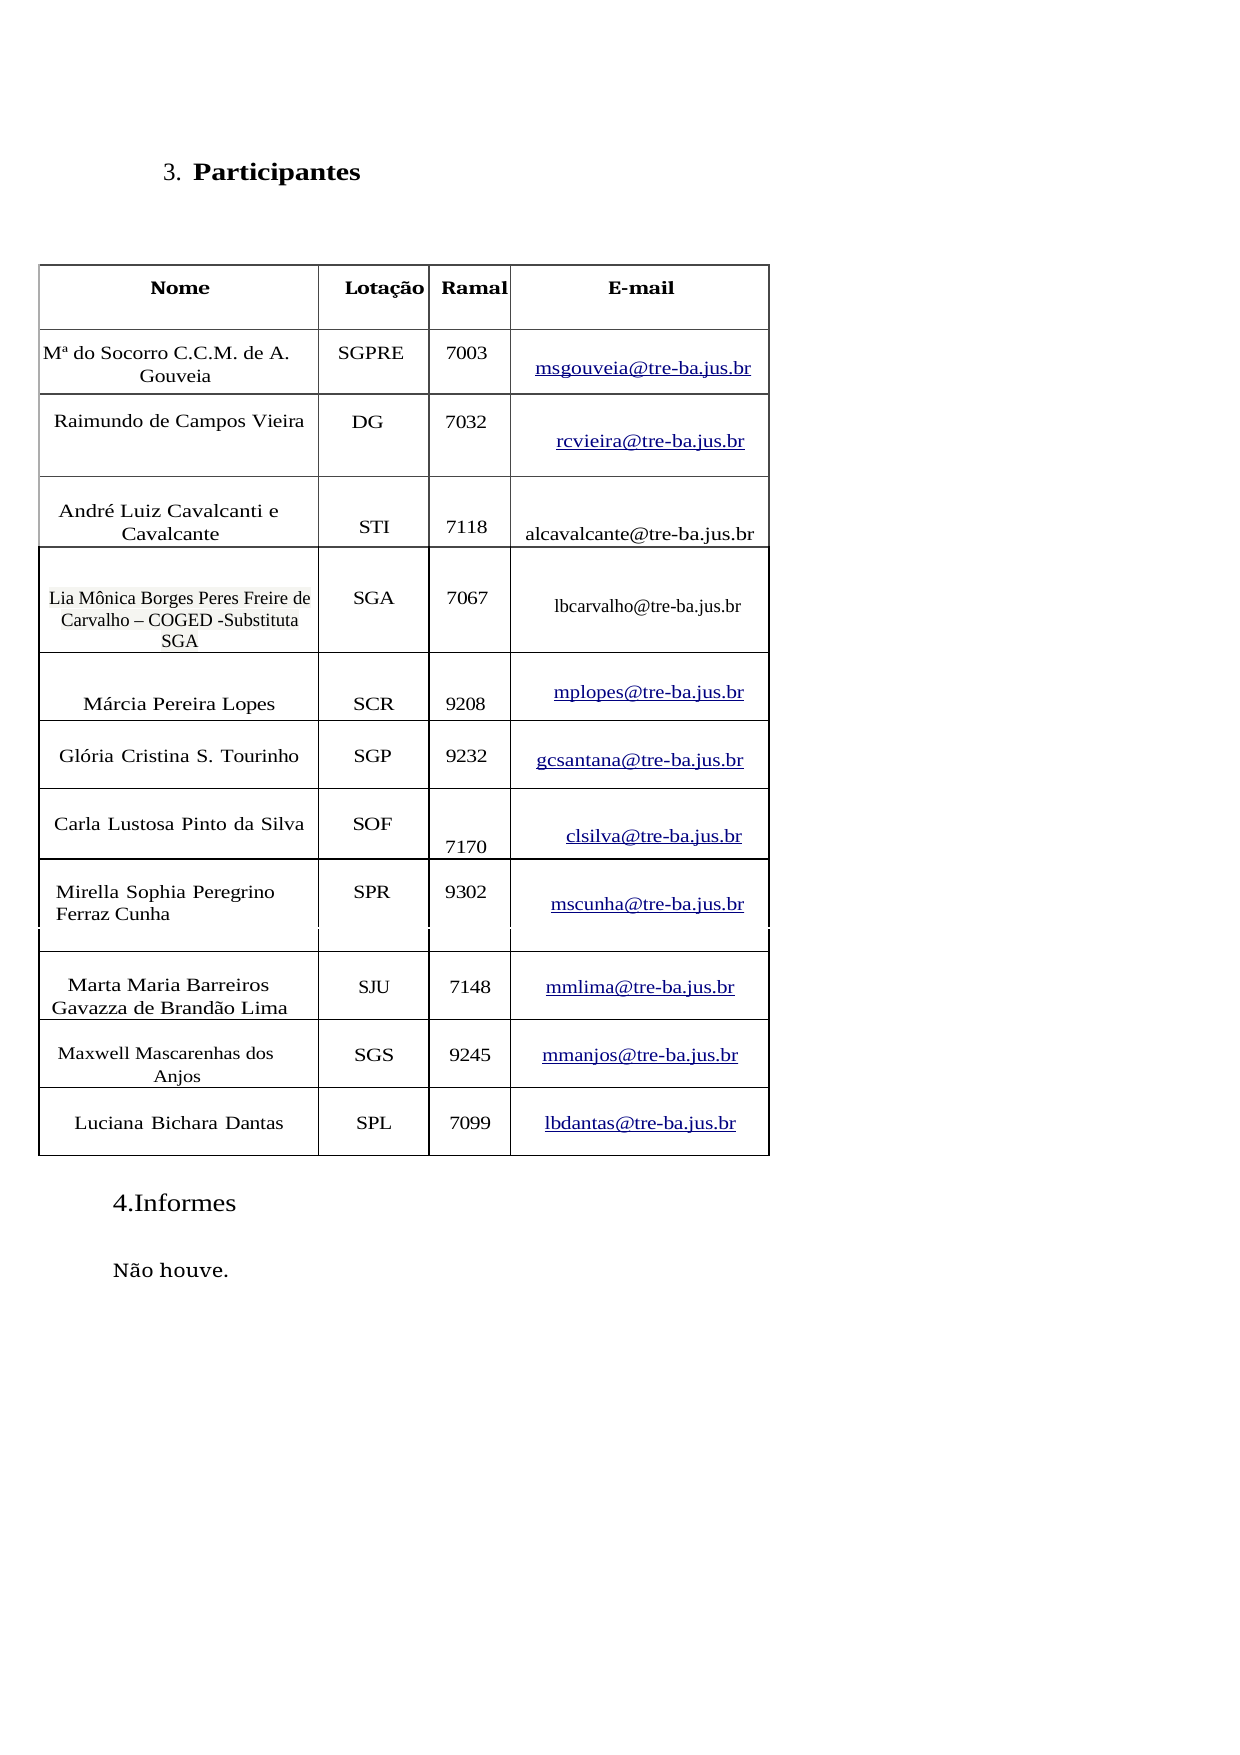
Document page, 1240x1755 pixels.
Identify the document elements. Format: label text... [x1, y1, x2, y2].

table_cell André Luiz Cavalcanti e Cavalcante [40, 477, 318, 546]
text 4.Informes [113, 1185, 239, 1219]
table_header [40, 929, 318, 951]
table_header Nome [40, 266, 318, 329]
table_header [319, 929, 428, 951]
table_cell SGPRE [319, 330, 428, 393]
table_cell Márcia Pereira Lopes [40, 653, 318, 719]
table_cell SPR [319, 860, 428, 927]
table_cell mplopes@tre-ba.jus.br [511, 653, 768, 719]
table_cell rcvieira@tre-ba.jus.br [511, 395, 768, 476]
list Participantes [163, 157, 1210, 186]
table_cell 7148 [430, 952, 510, 1019]
table_cell SOF [319, 789, 428, 858]
table_cell 9245 [430, 1020, 510, 1087]
table_cell Lia Mônica Borges Peres Freire de Carvalho – COGED -Substituta SGA [40, 548, 318, 652]
table_cell msgouveia@tre-ba.jus.br [511, 330, 768, 393]
table_cell SGP [319, 721, 428, 788]
table_cell DG [319, 395, 428, 476]
table_header [511, 929, 768, 951]
table_cell Mirella Sophia Peregrino Ferraz Cunha [40, 860, 318, 927]
table_cell SPL [319, 1088, 428, 1155]
table_cell 9208 [430, 653, 510, 719]
table_cell Glória Cristina S. Tourinho [40, 721, 318, 788]
table_header Lotação [319, 266, 428, 329]
table_cell SGS [319, 1020, 428, 1087]
table_cell mmanjos@tre-ba.jus.br [511, 1020, 768, 1087]
table_cell Carla Lustosa Pinto da Silva [40, 789, 318, 858]
table_cell alcavalcante@tre-ba.jus.br [511, 477, 768, 546]
table_cell 7003 [430, 330, 510, 393]
text Não houve. [113, 1257, 239, 1283]
table_cell 9232 [430, 721, 510, 788]
table_cell lbcarvalho@tre-ba.jus.br [511, 548, 768, 652]
table_cell 9302 [430, 860, 510, 927]
table_cell Maxwell Mascarenhas dos Anjos [40, 1020, 318, 1087]
table_header Ramal [430, 266, 510, 329]
table_cell lbdantas@tre-ba.jus.br [511, 1088, 768, 1155]
table_cell mscunha@tre-ba.jus.br [511, 860, 768, 927]
table_header E-mail [511, 266, 768, 329]
table_cell 7099 [430, 1088, 510, 1155]
table_cell mmlima@tre-ba.jus.br [511, 952, 768, 1019]
table_cell 7118 [430, 477, 510, 546]
table_cell SGA [319, 548, 428, 652]
table_cell 7032 [430, 395, 510, 476]
table_cell Marta Maria Barreiros Gavazza de Brandão Lima [40, 952, 318, 1019]
table_cell Mª do Socorro C.C.M. de A. Gouveia [40, 330, 318, 393]
table_cell STI [319, 477, 428, 546]
table_cell gcsantana@tre-ba.jus.br [511, 721, 768, 788]
table_cell Luciana Bichara Dantas [40, 1088, 318, 1155]
table_cell 7067 [430, 548, 510, 652]
table_cell Raimundo de Campos Vieira [40, 395, 318, 476]
table_cell SJU [319, 952, 428, 1019]
table_cell clsilva@tre-ba.jus.br [511, 789, 768, 858]
table_cell SCR [319, 653, 428, 719]
table_header [430, 929, 510, 951]
table_cell 7170 [430, 789, 510, 858]
